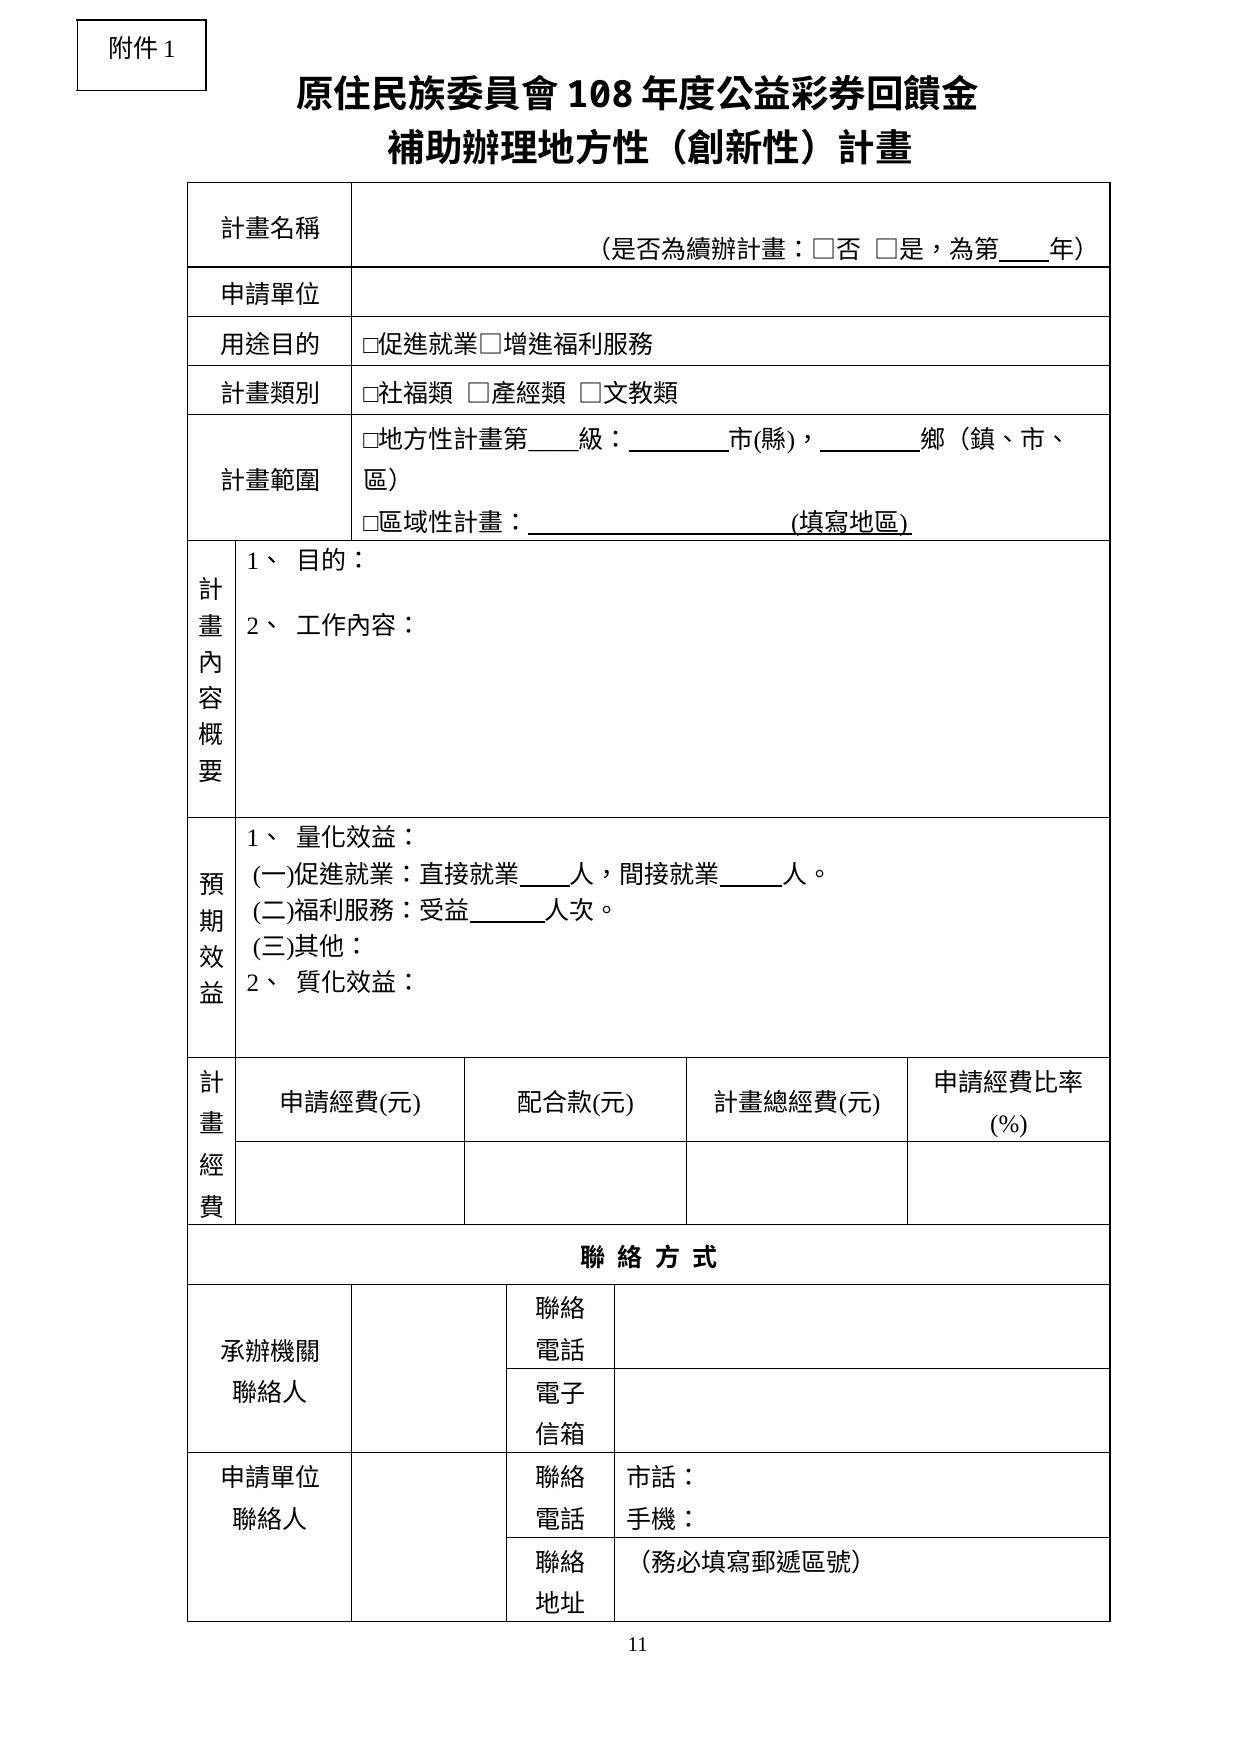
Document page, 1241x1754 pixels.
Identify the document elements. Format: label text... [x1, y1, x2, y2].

table_cell 申請單位 [188, 268, 351, 316]
table_cell [615, 1285, 1109, 1368]
table_cell 聯絡 電話 [507, 1285, 614, 1368]
table_cell 電子 信箱 [507, 1369, 614, 1452]
table_cell [352, 1453, 506, 1621]
table_cell 目的： 工作內容： [236, 541, 1109, 817]
table_cell 聯絡 電話 [507, 1453, 614, 1537]
table_cell 預期效益 [188, 818, 235, 1057]
text 補助辦理地方性（創新性）計畫 [212, 128, 1087, 169]
table_cell 市話： 手機： [615, 1453, 1109, 1537]
table_cell 申請單位 聯絡人 [188, 1453, 351, 1621]
text 原住民族委員會108年度公益彩券回饋金 [187, 74, 1087, 115]
table_cell 申請經費比率 (%) [908, 1058, 1109, 1141]
table_cell 量化效益： (一)促進就業：直接就業 人，間接就業 人。 (二)福利服務：受益 人次。 (三)其他： 質化效益： [236, 818, 1109, 1057]
table_header （是否為續辦計畫：□否 □是，為第 年） [352, 183, 1109, 266]
table_header 計畫名稱 [188, 183, 351, 266]
table_cell □社福類 □產經類 □文教類 [352, 366, 1109, 414]
table_cell 計畫總經費(元) [687, 1058, 907, 1141]
text 附件1 [93, 28, 190, 64]
table_cell 計畫經費 [188, 1058, 235, 1224]
table_cell [465, 1142, 686, 1224]
table_cell 計畫內容概要 [188, 541, 235, 817]
table_cell [908, 1142, 1109, 1224]
table_cell 配合款(元) [465, 1058, 686, 1141]
table_cell [352, 268, 1109, 316]
table_cell 申請經費(元) [236, 1058, 464, 1141]
table_cell 承辦機關 聯絡人 [188, 1285, 351, 1452]
table_cell [615, 1369, 1109, 1452]
table_cell [352, 1285, 506, 1452]
table_cell □地方性計畫第____級： 市(縣)， 鄉（鎮、市、區） □區域性計畫： (填寫地區) [352, 415, 1109, 540]
table_cell 聯絡 地址 [507, 1538, 614, 1621]
table_cell [236, 1142, 464, 1224]
table_cell 聯 絡 方 式 [188, 1225, 1109, 1283]
text [78, 21, 205, 90]
table_cell 用途目的 [188, 317, 351, 364]
table_cell □促進就業□增進福利服務 [352, 317, 1109, 364]
table_cell （務必填寫郵遞區號） [615, 1538, 1109, 1621]
table_cell [687, 1142, 907, 1224]
table_cell 計畫類別 [188, 366, 351, 414]
table_cell 計畫範圍 [188, 415, 351, 540]
